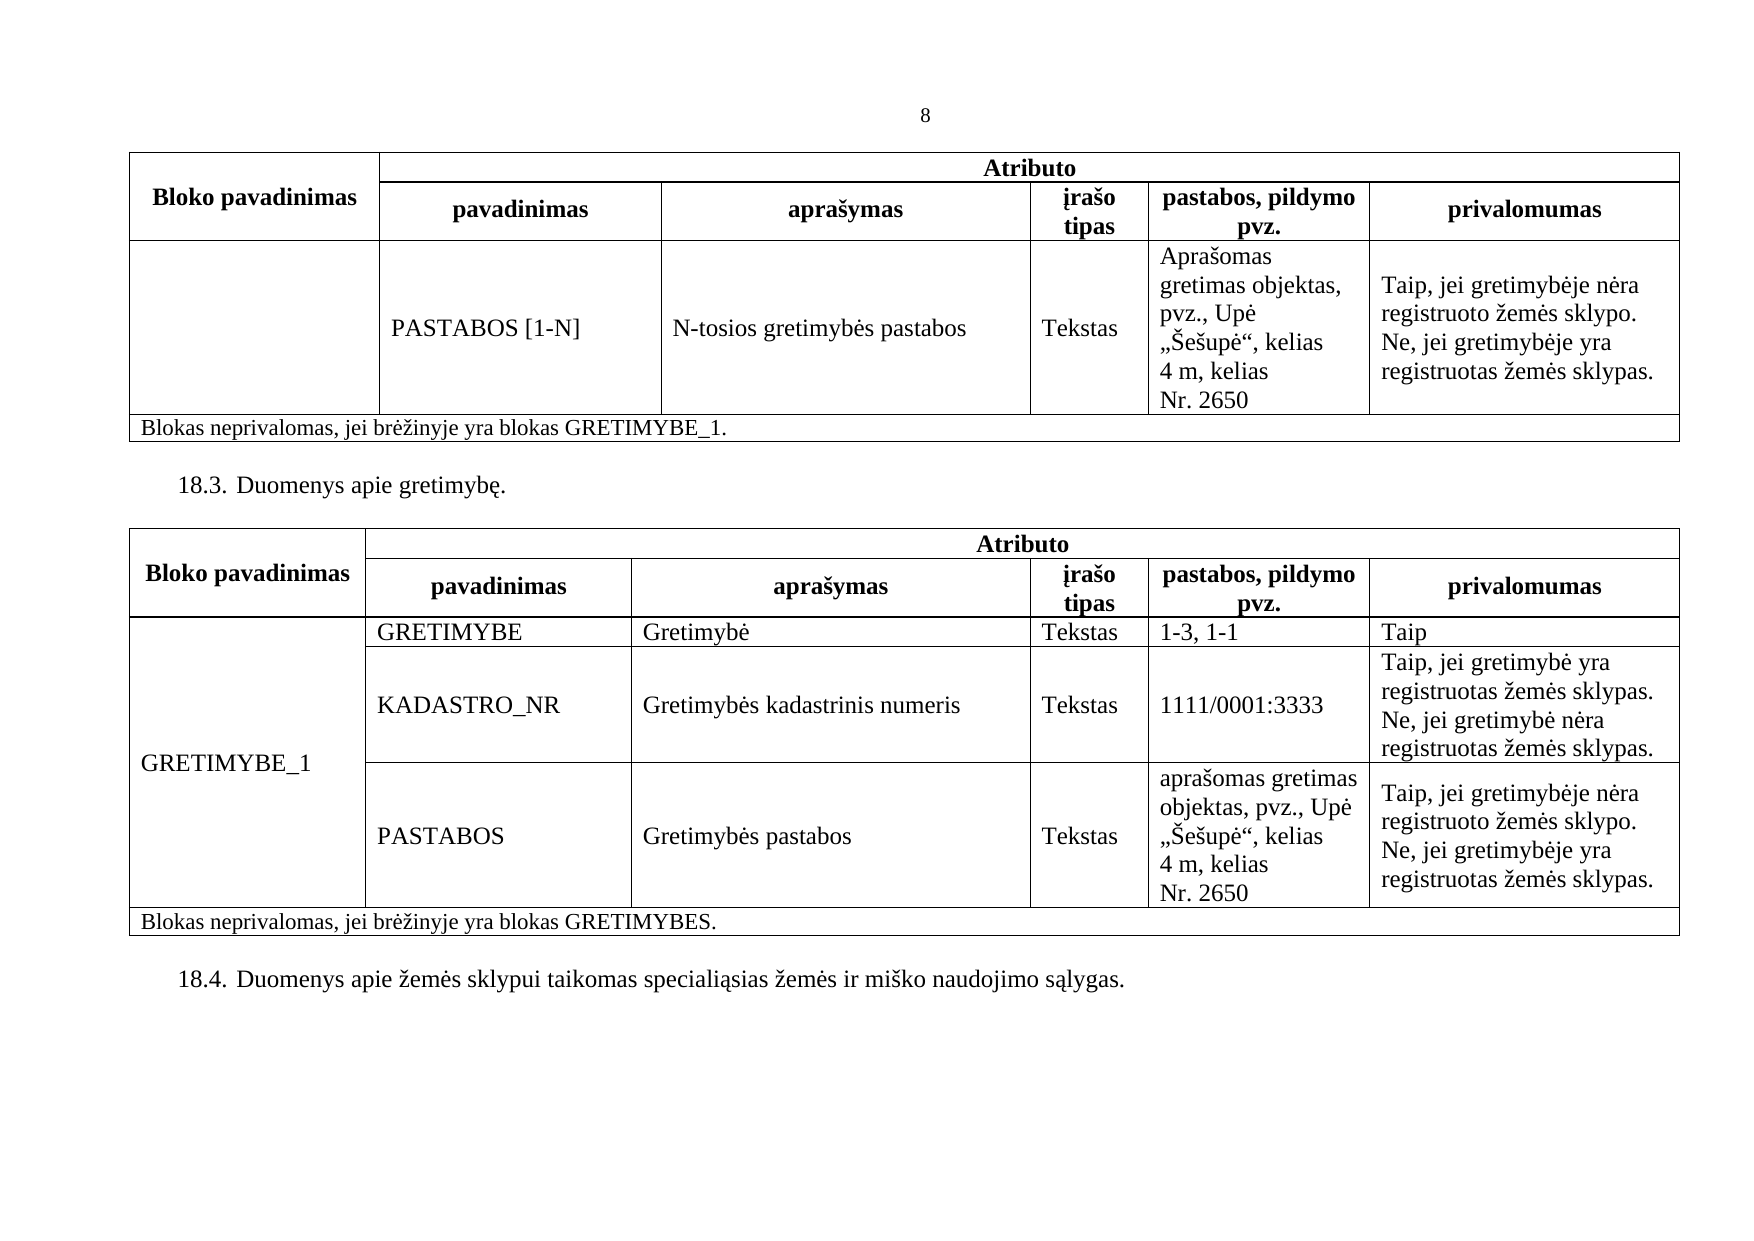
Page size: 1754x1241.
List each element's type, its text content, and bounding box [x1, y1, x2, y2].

table_cell aprašomas gretimas objektas, pvz., Upė „Šešupė“, kelias 4 m, kelias Nr. 2650 [1149, 763, 1369, 907]
table_cell Taip, jei gretimybėje nėra registruoto žemės sklypo. Ne, jei gretimybėje yra registruotas žemės sklypas. [1370, 763, 1679, 907]
table_cell Blokas neprivalomas, jei brėžinyje yra blokas GRETIMYBES. [130, 908, 1679, 934]
table_cell aprašymas [632, 559, 1030, 616]
table_header Bloko pavadinimas [130, 529, 365, 616]
table_header Atributo [380, 153, 1679, 181]
table_cell Gretimybės pastabos [632, 763, 1030, 907]
text 18.3. Duomenys apie gretimybę. [177, 471, 1695, 499]
table_cell KADASTRO_NR [366, 647, 631, 762]
table_cell Gretimybė [632, 618, 1030, 646]
table_cell Tekstas [1031, 763, 1148, 907]
table_cell Aprašomas gretimas objektas, pvz., Upė „Šešupė“, kelias 4 m, kelias Nr. 2650 [1149, 241, 1369, 413]
table_cell pavadinimas [366, 559, 631, 616]
table_cell Taip [1370, 618, 1679, 646]
table_cell privalomumas [1370, 183, 1679, 240]
table_cell įrašo tipas [1031, 183, 1148, 240]
table_cell PASTABOS [1-N] [380, 241, 661, 413]
text 18.4. Duomenys apie žemės sklypui taikomas specialiąsias žemės ir miško naudojimo sąlygas. [177, 964, 1695, 993]
table_cell Gretimybės kadastrinis numeris [632, 647, 1030, 762]
table_header Atributo [366, 529, 1679, 558]
table_cell įrašo tipas [1031, 559, 1148, 616]
table_cell Tekstas [1031, 618, 1148, 646]
table_cell pastabos, pildymo pvz. [1149, 559, 1369, 616]
table_cell privalomumas [1370, 559, 1679, 616]
table_cell 1-3, 1-1 [1149, 618, 1369, 646]
table_cell GRETIMYBE [366, 618, 631, 646]
table_cell pastabos, pildymo pvz. [1149, 183, 1369, 240]
table_cell Tekstas [1031, 647, 1148, 762]
table_cell Taip, jei gretimybėje nėra registruoto žemės sklypo. Ne, jei gretimybėje yra registruotas žemės sklypas. [1370, 241, 1679, 413]
table_cell PASTABOS [366, 763, 631, 907]
table_cell [130, 241, 379, 413]
table_cell aprašymas [662, 183, 1030, 240]
table_cell Taip, jei gretimybė yra registruotas žemės sklypas. Ne, jei gretimybė nėra registruotas žemės sklypas. [1370, 647, 1679, 762]
table_header Bloko pavadinimas [130, 153, 379, 240]
table_cell N-tosios gretimybės pastabos [662, 241, 1030, 413]
table_cell Blokas neprivalomas, jei brėžinyje yra blokas GRETIMYBE_1. [130, 415, 1679, 441]
table_cell GRETIMYBE_1 [130, 618, 365, 907]
table_cell Tekstas [1031, 241, 1148, 413]
table_cell 1111/0001:3333 [1149, 647, 1369, 762]
table_cell pavadinimas [380, 183, 661, 240]
